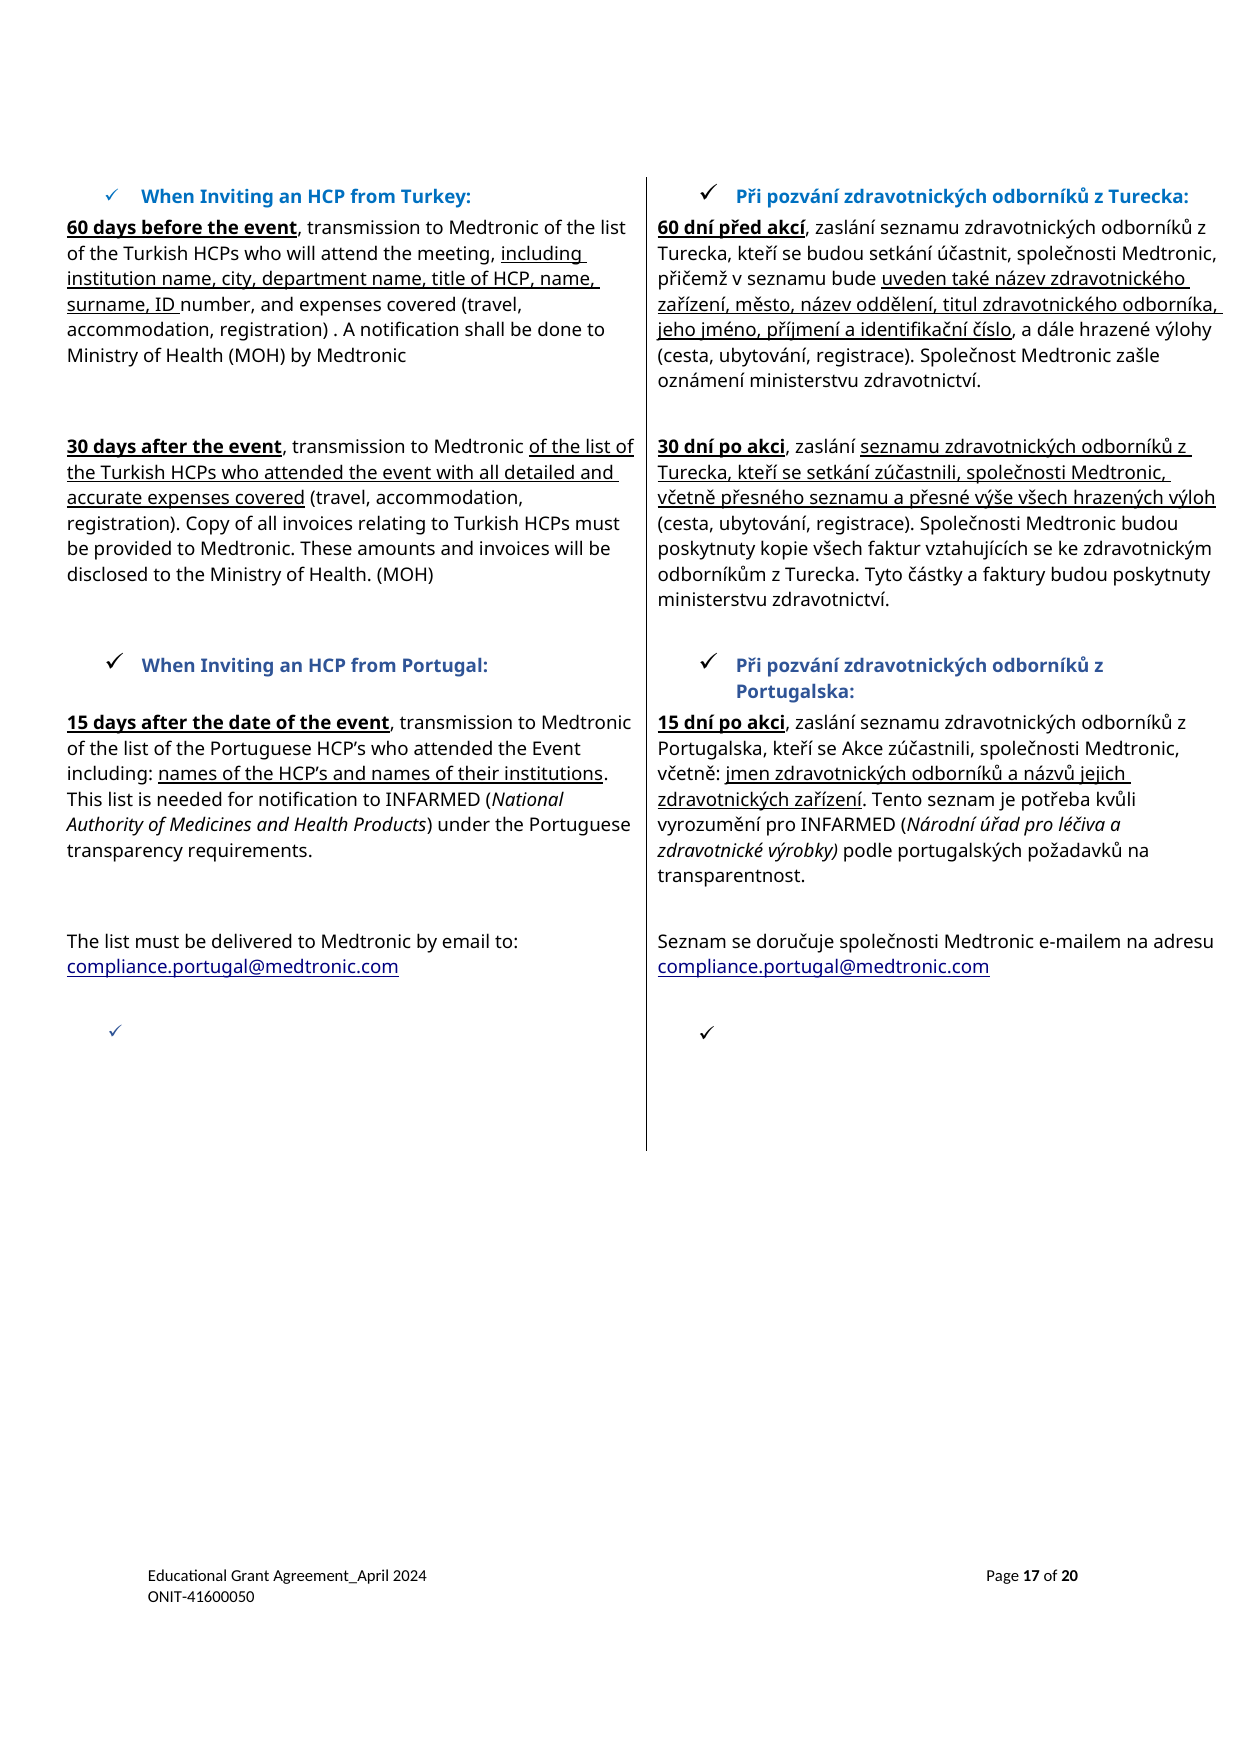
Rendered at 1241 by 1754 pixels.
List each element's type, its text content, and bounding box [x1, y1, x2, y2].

table_cell The list must be delivered to Medtronic by email to: compliance.portugal@medtronic.com [55, 923, 646, 979]
table_cell [55, 979, 646, 1014]
table_cell [55, 888, 646, 922]
table_cell 30 days after the event, transmission to Medtronic of the list of the Turkish HCPs who attended the event with all detailed and accurate expenses covered (travel, accommodation, registration). Copy of all invoices relating to Turkish HCPs must be provided to Medtronic. These amounts and invoices will be disclosed to the Ministry of Health. (MOH) [55, 428, 646, 612]
table_cell [55, 1014, 646, 1048]
table_cell [647, 979, 1237, 1014]
table_cell [55, 393, 646, 427]
table_cell [647, 888, 1237, 922]
table_cell [55, 612, 646, 646]
table_cell 60 dní před akcí, zaslání seznamu zdravotnických odborníků z Turecka, kteří se budou setkání účastnit, společnosti Medtronic, přičemž v seznamu bude uveden také název zdravotnického zařízení, město, název oddělení, titul zdravotnického odborníka, jeho jméno, příjmení a identifikační číslo, a dále hrazené výlohy (cesta, ubytování, registrace). Společnost Medtronic zašle oznámení ministerstvu zdravotnictví. [647, 209, 1237, 393]
table_cell [647, 1048, 1237, 1082]
table_cell 30 dní po akci, zaslání seznamu zdravotnických odborníků z Turecka, kteří se setkání zúčastnili, společnosti Medtronic, včetně přesného seznamu a přesné výše všech hrazených výloh (cesta, ubytování, registrace). Společnosti Medtronic budou poskytnuty kopie všech faktur vztahujících se ke zdravotnickým odborníkům z Turecka. Tyto částky a faktury budou poskytnuty ministerstvu zdravotnictví. [647, 428, 1237, 612]
table_cell Při pozvání zdravotnických odborníků z Portugalska: [647, 646, 1237, 703]
table_cell [647, 612, 1237, 646]
table_cell 15 dní po akci, zaslání seznamu zdravotnických odborníků z Portugalska, kteří se Akce zúčastnili, společnosti Medtronic, včetně: jmen zdravotnických odborníků a názvů jejich zdravotnických zařízení. Tento seznam je potřeba kvůli vyrozumění pro INFARMED (Národní úřad pro léčiva a zdravotnické výrobky) podle portugalských požadavků na transparentnost. [647, 704, 1237, 888]
table_cell [55, 1048, 646, 1082]
table_cell When Inviting an HCP from Portugal: [55, 646, 646, 703]
table_cell [647, 1014, 1237, 1048]
table_cell [55, 1083, 646, 1117]
table_cell [647, 393, 1237, 427]
table_cell 60 days before the event, transmission to Medtronic of the list of the Turkish HCPs who will attend the meeting, including institution name, city, department name, title of HCP, name, surname, ID number, and expenses covered (travel, accommodation, registration) . A notification shall be done to Ministry of Health (MOH) by Medtronic [55, 209, 646, 393]
table_cell When Inviting an HCP from Turkey: [55, 177, 646, 208]
table_cell Seznam se doručuje společnosti Medtronic e-mailem na adresu compliance.portugal@medtronic.com [647, 923, 1237, 979]
table_cell 15 days after the date of the event, transmission to Medtronic of the list of the Portuguese HCP’s who attended the Event including: names of the HCP’s and names of their institutions. This list is needed for notification to INFARMED (National Authority of Medicines and Health Products) under the Portuguese transparency requirements. [55, 704, 646, 888]
table_cell [55, 1117, 646, 1151]
table_cell [647, 1083, 1237, 1117]
table_cell Při pozvání zdravotnických odborníků z Turecka: [647, 177, 1237, 208]
table_cell [647, 1117, 1237, 1151]
